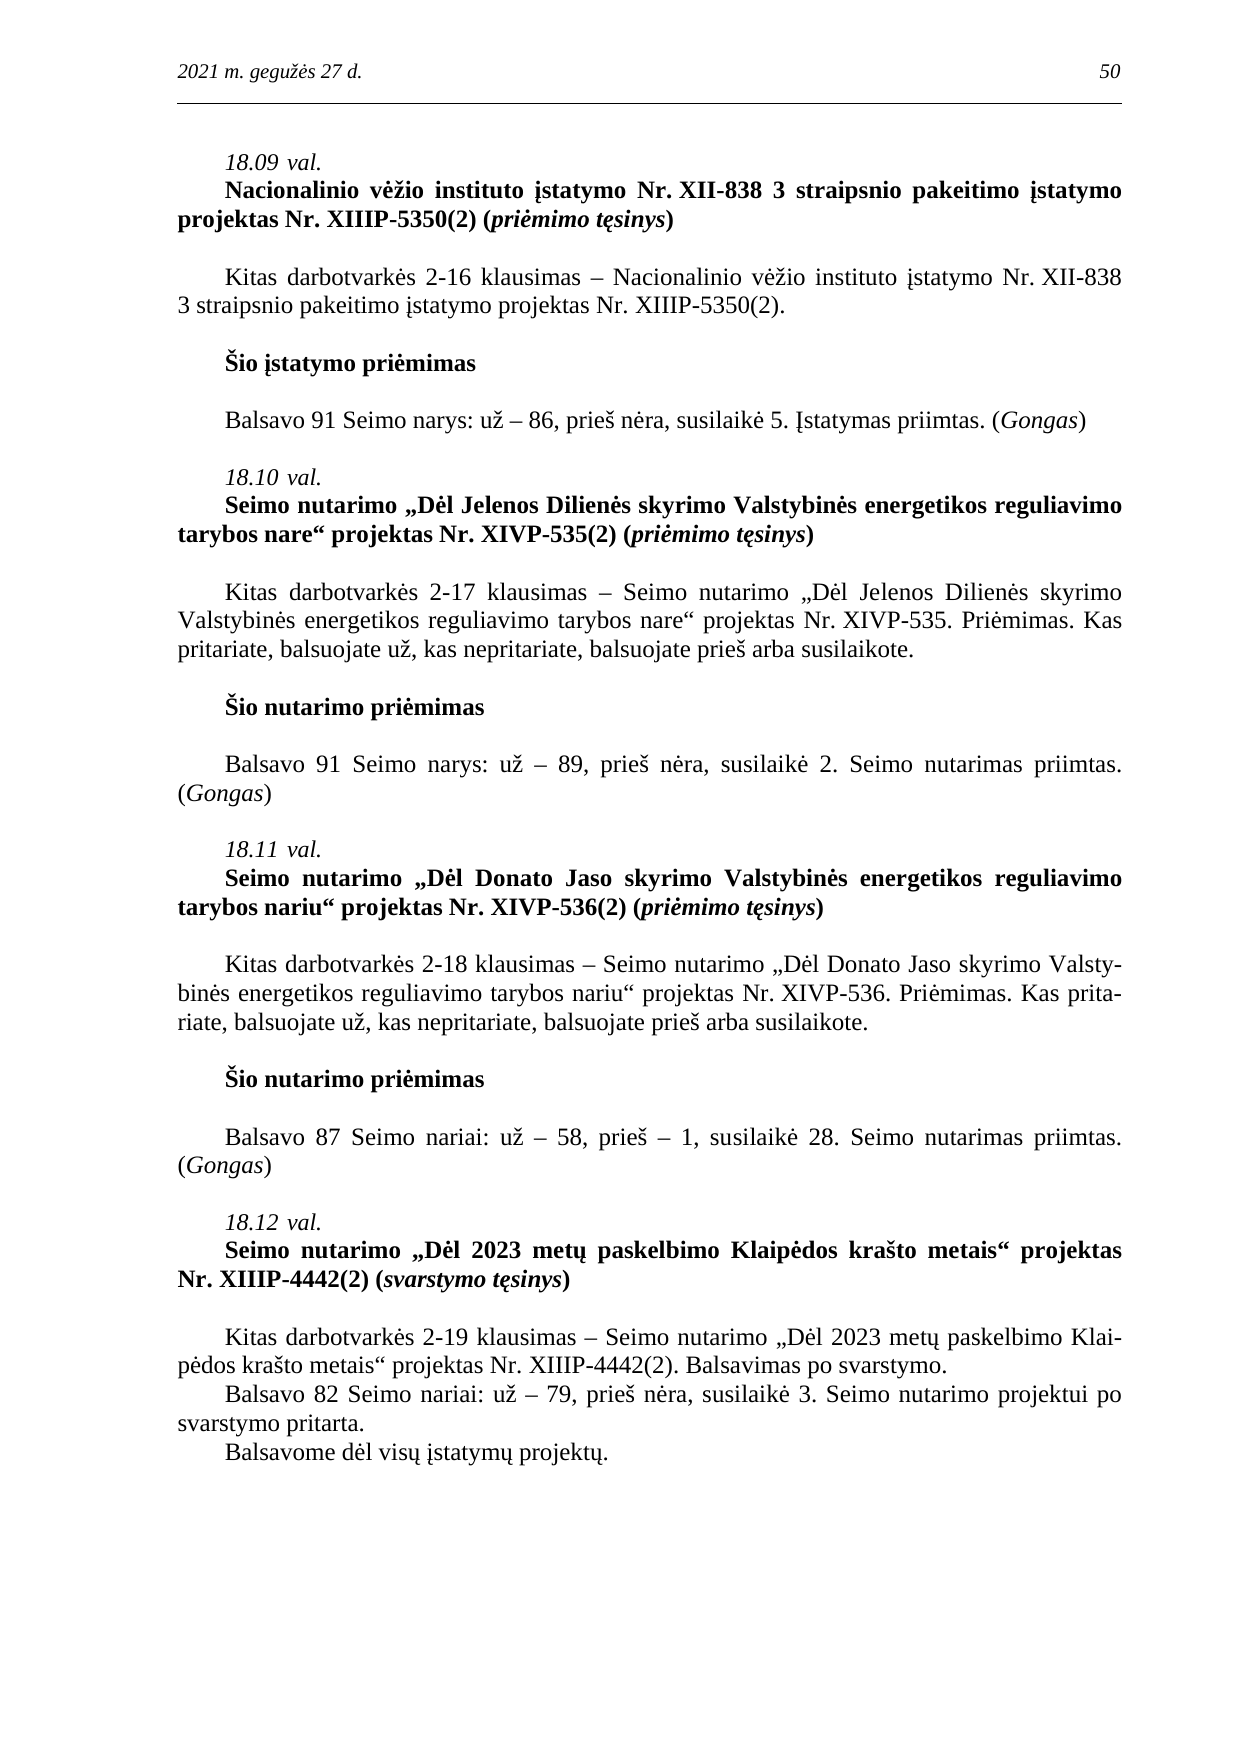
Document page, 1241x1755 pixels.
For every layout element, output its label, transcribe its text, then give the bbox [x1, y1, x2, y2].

text Šio nu­ta­ri­mo pri­ėmi­mas [177, 1064, 1122, 1093]
text Ki­tas dar­bo­tvarkės 2-19 klau­si­mas – Sei­mo nu­ta­ri­mo „Dėl 2023 me­tų pa­skel­bi­mo Klai­pė­dos kraš­to me­tais“ pro­jek­tas Nr. XIIIP-4442(2). Bal­sa­vi­mas po svars­ty­mo. [177, 1322, 1122, 1379]
text Sei­mo nu­ta­ri­mo „Dėl Do­na­to Ja­so sky­ri­mo Vals­ty­bi­nės ener­ge­ti­kos re­gu­lia­vi­mo tary­bos na­riu“ pro­jek­tas Nr. XIVP-536(2) (pri­ėmi­mo tę­si­nys) [177, 863, 1122, 921]
text 18.12 val. [224, 1208, 1122, 1236]
text Bal­sa­vo 91 Sei­mo na­rys: už – 86, prieš nė­ra, su­si­lai­kė 5. Įsta­ty­mas pri­im­tas. (Gon­gas) [177, 405, 1122, 434]
text Bal­sa­vo 82 Sei­mo na­riai: už – 79, prieš nė­ra, su­si­lai­kė 3. Sei­mo nu­ta­ri­mo pro­jek­tui po svars­ty­mo pri­tar­ta. [177, 1379, 1122, 1437]
text Ki­tas dar­bo­tvarkės 2-16 klau­si­mas – Na­cio­na­li­nio vė­žio ins­ti­tu­to įsta­ty­mo Nr. XII-838 3 straips­nio pa­kei­ti­mo įsta­ty­mo pro­jek­tas Nr. XIIIP-5350(2). [177, 262, 1122, 319]
text Šio nu­ta­ri­mo pri­ėmi­mas [177, 692, 1122, 720]
text Bal­sa­vo 87 Sei­mo na­riai: už – 58, prieš – 1, su­si­lai­kė 28. Sei­mo nu­ta­ri­mas pri­im­tas. (Gon­gas) [177, 1122, 1122, 1179]
text Sei­mo nu­ta­ri­mo „Dėl Je­le­nos Di­lie­nės sky­ri­mo Vals­ty­bi­nės ener­ge­ti­kos re­gu­lia­vi­mo ta­ry­bos na­re“ pro­jek­tas Nr. XIVP-535(2) (pri­ėmi­mo tę­si­nys) [177, 490, 1122, 548]
text Sei­mo nu­ta­ri­mo „Dėl 2023 me­tų pa­skel­bi­mo Klai­pė­dos kraš­to me­tais“ pro­jek­tas Nr. XIIIP-4442(2) (svars­ty­mo tę­si­nys) [177, 1236, 1122, 1293]
text Na­cio­na­li­nio vė­žio ins­ti­tu­to įsta­ty­mo Nr. XII-838 3 straips­nio pa­kei­ti­mo įsta­ty­mo pro­jek­tas Nr. XIIIP-5350(2) (pri­ėmi­mo tę­si­nys) [177, 175, 1122, 233]
text 18.10 val. [224, 463, 1122, 490]
text Ki­tas dar­bo­tvarkės 2-17 klau­si­mas – Sei­mo nu­ta­ri­mo „Dėl Je­le­nos Di­lie­nės sky­ri­mo Vals­ty­bi­nės ener­ge­ti­kos re­gu­lia­vi­mo ta­ry­bos na­re“ pro­jek­tas Nr. XIVP-535. Pri­ėmi­mas. Kas pri­ta­ria­te, bal­suo­ja­te už, kas ne­pri­ta­ria­te, bal­suo­ja­te prieš ar­ba su­si­lai­ko­te. [177, 577, 1122, 663]
text Bal­sa­vo 91 Sei­mo na­rys: už – 89, prieš nė­ra, su­si­lai­kė 2. Sei­mo nu­ta­ri­mas pri­im­tas. (Gon­gas) [177, 749, 1122, 807]
text Ki­tas dar­bo­tvarkės 2-18 klau­si­mas – Sei­mo nu­ta­ri­mo „Dėl Do­na­to Ja­so sky­ri­mo Vals­ty­bi­nės ener­ge­ti­kos re­gu­lia­vi­mo ta­ry­bos na­riu“ pro­jek­tas Nr. XIVP-536. Pri­ėmi­mas. Kas pri­ta­ria­te, bal­suo­ja­te už, kas ne­pri­ta­ria­te, bal­suo­ja­te prieš ar­ba su­si­lai­ko­te. [177, 949, 1122, 1036]
text 18.09 val. [224, 148, 1122, 175]
text Bal­sa­vo­me dėl vi­sų įsta­ty­mų pro­jek­tų. [177, 1437, 1122, 1466]
text Šio įsta­ty­mo pri­ėmi­mas [177, 348, 1122, 377]
text 18.11 val. [224, 835, 1122, 863]
